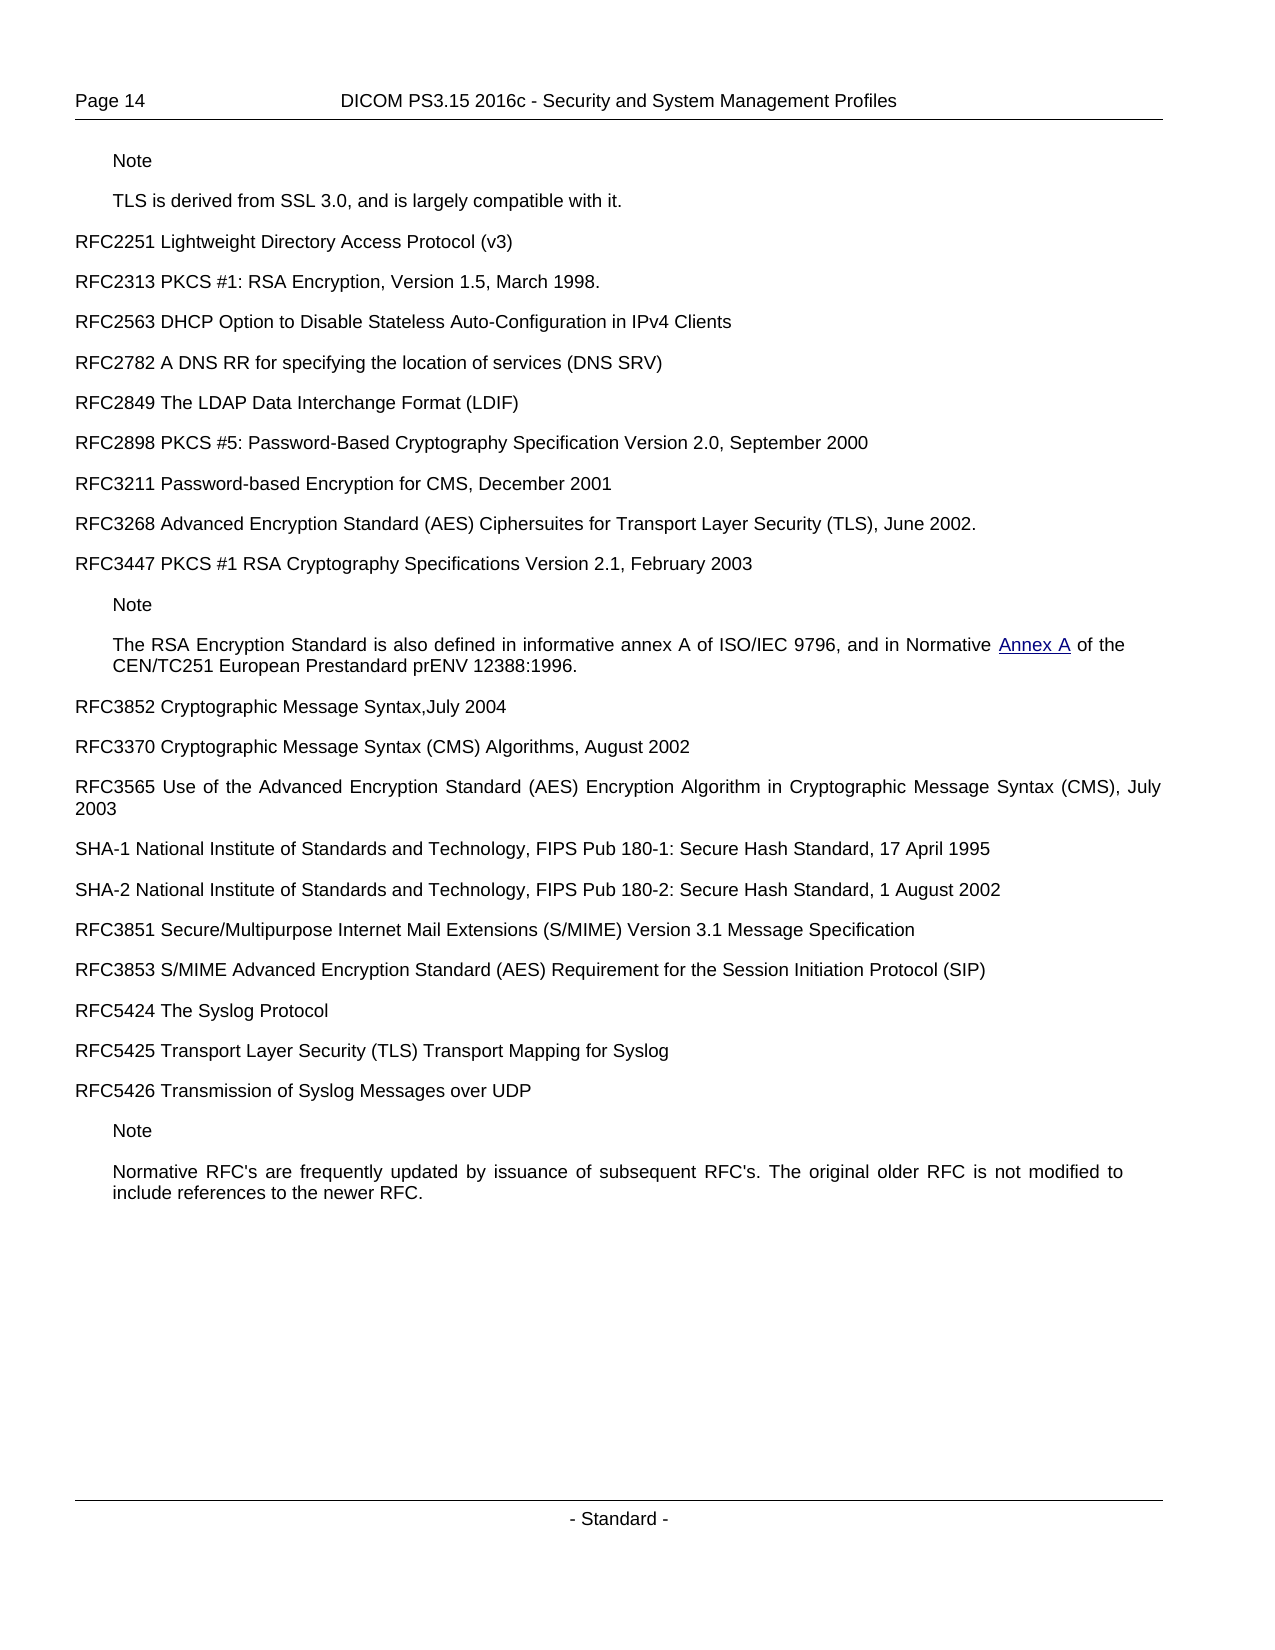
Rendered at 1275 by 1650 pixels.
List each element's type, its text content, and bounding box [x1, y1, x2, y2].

text RFC5426 Transmission of Syslog Messages over UDP [75, 1080, 1162, 1102]
text RFC2563 DHCP Option to Disable Stateless Auto-Configuration in IPv4 Clients [75, 311, 1162, 333]
text RFC3447 PKCS #1 RSA Cryptography Specifications Version 2.1, February 2003 [75, 553, 1162, 575]
text RFC2313 PKCS #1: RSA Encryption, Version 1.5, March 1998. [75, 271, 1162, 292]
text SHA-2 National Institute of Standards and Technology, FIPS Pub 180-2: Secure Hash Standard, 1 August 2002 [75, 878, 1162, 900]
text The RSA Encryption Standard is also defined in informative annex A of ISO/IEC 9796, and in Normative Annex A of the CEN/TC251 European Prestandard prENV 12388:1996. [112, 634, 1125, 677]
text RFC2849 The LDAP Data Interchange Format (LDIF) [75, 392, 1162, 413]
text RFC3852 Cryptographic Message Syntax,July 2004 [75, 696, 1162, 717]
text RFC3211 Password-based Encryption for CMS, December 2001 [75, 472, 1162, 494]
text RFC3851 Secure/Multipurpose Internet Mail Extensions (S/MIME) Version 3.1 Message Specification [75, 919, 1162, 940]
text TLS is derived from SSL 3.0, and is largely compatible with it. [112, 190, 1125, 212]
text Normative RFC's are frequently updated by issuance of subsequent RFC's. The original older RFC is not modified to include references to the newer RFC. [112, 1161, 1125, 1204]
text RFC5424 The Syslog Protocol [75, 999, 1162, 1021]
text RFC5425 Transport Layer Security (TLS) Transport Mapping for Syslog [75, 1040, 1162, 1061]
text Note [112, 150, 1125, 172]
text RFC3853 S/MIME Advanced Encryption Standard (AES) Requirement for the Session Initiation Protocol (SIP) [75, 959, 1162, 981]
text RFC3565 Use of the Advanced Encryption Standard (AES) Encryption Algorithm in Cryptographic Message Syntax (CMS), July 2003 [75, 776, 1162, 819]
text RFC2251 Lightweight Directory Access Protocol (v3) [75, 231, 1162, 252]
text RFC2782 A DNS RR for specifying the location of services (DNS SRV) [75, 352, 1162, 373]
text SHA-1 National Institute of Standards and Technology, FIPS Pub 180-1: Secure Hash Standard, 17 April 1995 [75, 838, 1162, 860]
text RFC2898 PKCS #5: Password-Based Cryptography Specification Version 2.0, September 2000 [75, 432, 1162, 454]
text RFC3268 Advanced Encryption Standard (AES) Ciphersuites for Transport Layer Security (TLS), June 2002. [75, 513, 1162, 534]
text Note [112, 1120, 1125, 1142]
text RFC3370 Cryptographic Message Syntax (CMS) Algorithms, August 2002 [75, 736, 1162, 757]
text Note [112, 593, 1125, 615]
